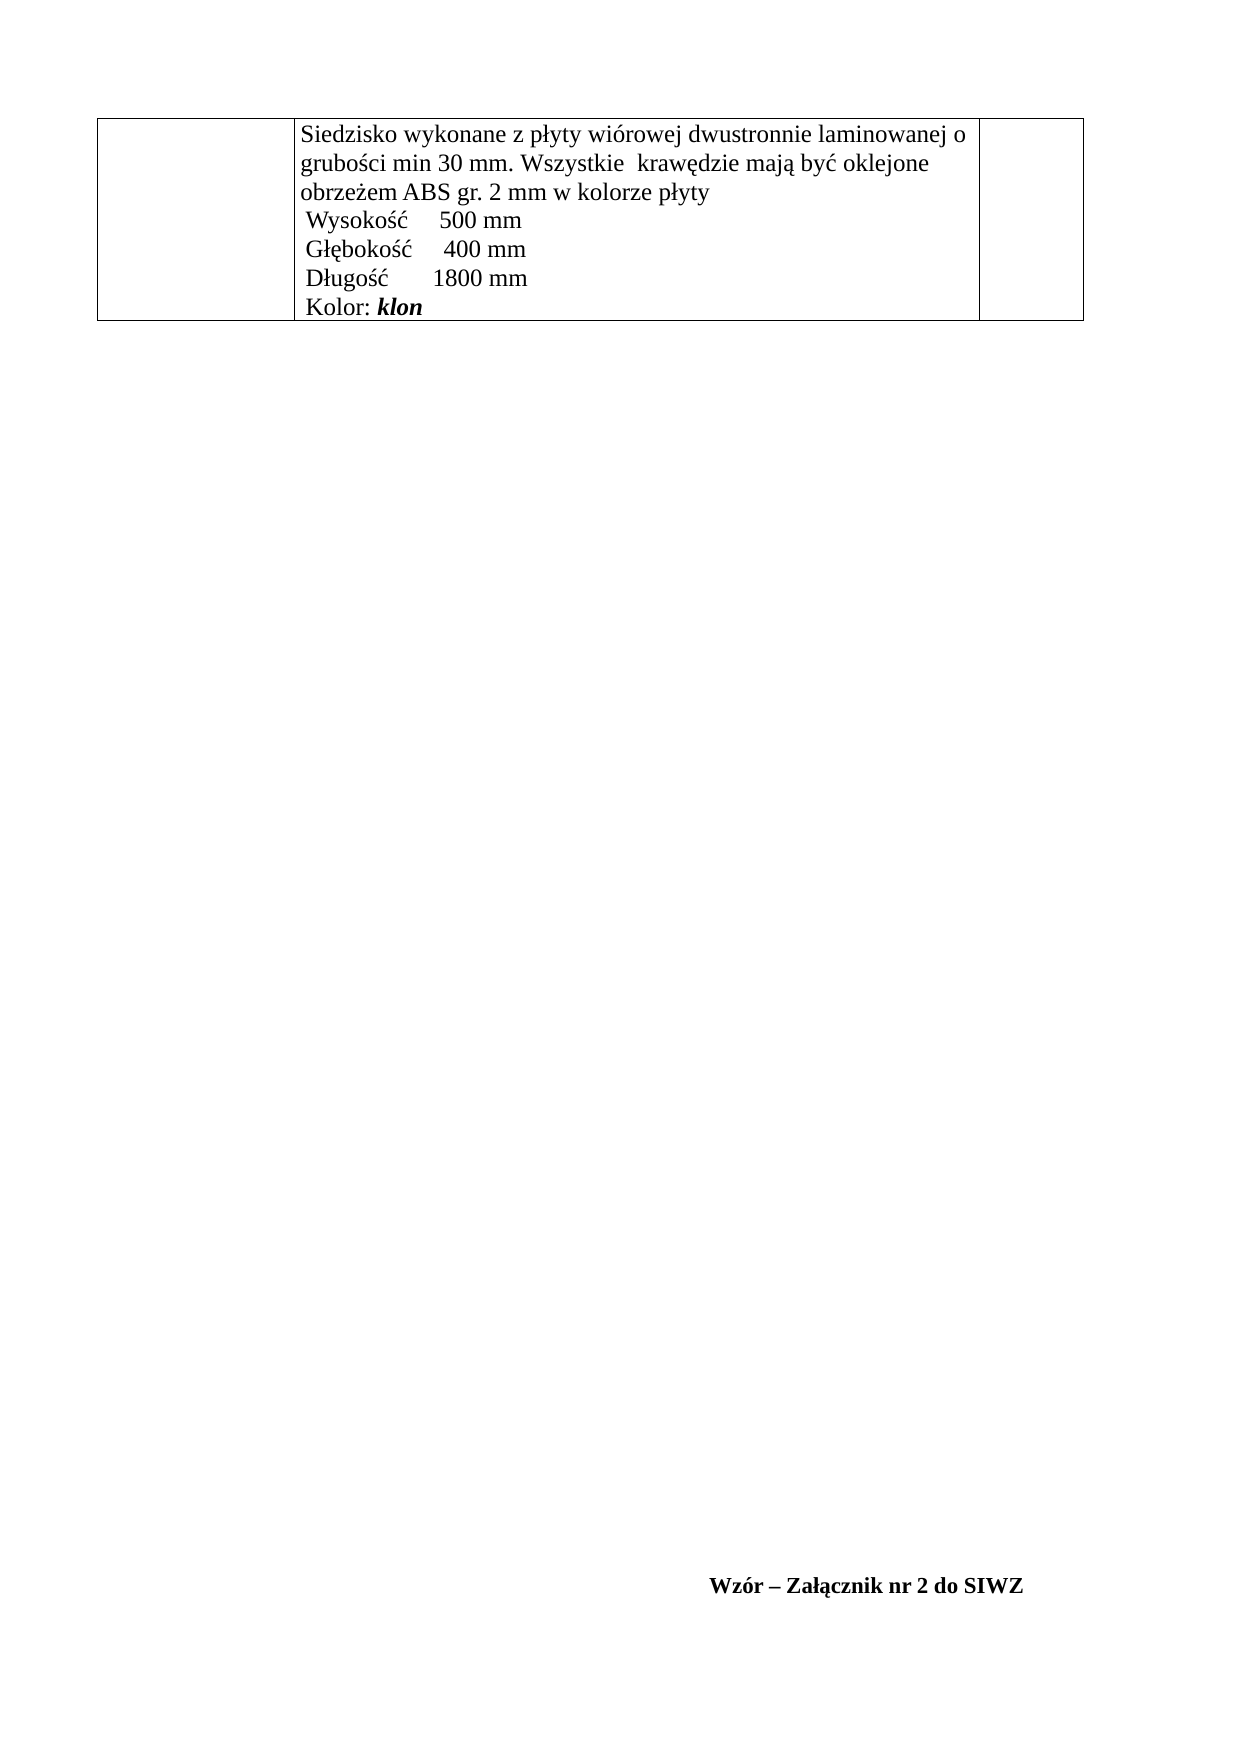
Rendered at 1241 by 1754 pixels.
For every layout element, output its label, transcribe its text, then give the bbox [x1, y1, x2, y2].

table_header Siedzisko wykonane z płyty wiórowej dwustronnie laminowanej o grubości min 30 mm. Wszystkie krawędzie mają być oklejone obrzeżem ABS gr. 2 mm w kolorze płyty Wysokość 500 mm Głębokość 400 mm Długość 1800 mm Kolor: klon [295, 119, 979, 320]
text Wzór – Załącznik nr 2 do SIWZ [635, 1572, 1122, 1599]
table_header [980, 119, 1083, 320]
table_header [98, 119, 294, 320]
